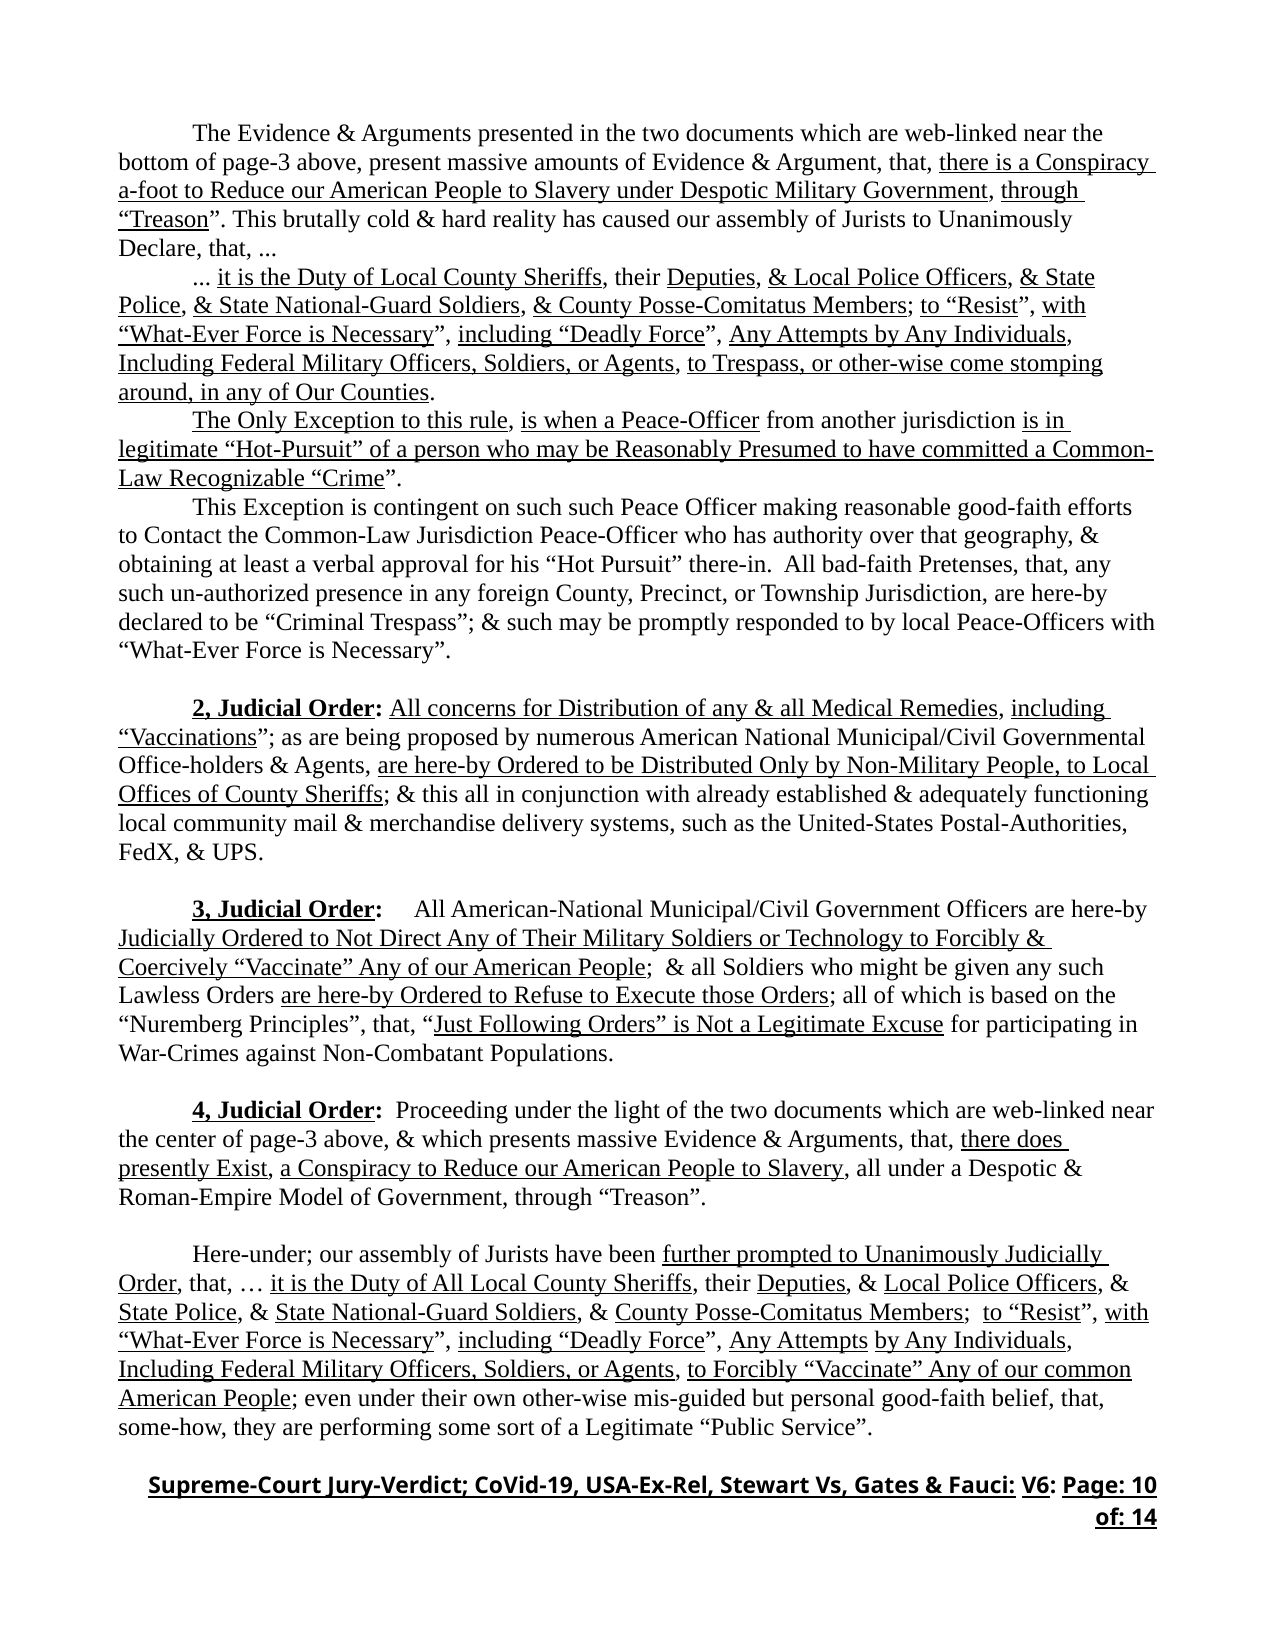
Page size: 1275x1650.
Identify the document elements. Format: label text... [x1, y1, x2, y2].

text Police, & State National-Guard Soldiers, & County Posse-Comitatus Members; to “Resist”, with [118, 291, 1157, 319]
text “What-Ever Force is Necessary”, including “Deadly Force”, Any Attempts by Any Individuals, [118, 319, 1157, 348]
text Including Federal Military Officers, Soldiers, or Agents, to Forcibly “Vaccinate” Any of our common [118, 1354, 1157, 1383]
text Including Federal Military Officers, Soldiers, or Agents, to Trespass, or other-wise come stomping [118, 348, 1157, 377]
text American People; even under their own other-wise mis-guided but personal good-faith belief, that, [118, 1383, 1157, 1412]
text 3, Judicial Order: All American-National Municipal/Civil Government Officers are here-by Judicially Ordered to Not Direct Any of Their Military Soldiers or Technology to Forcibly & Coercively “Vaccinate” Any of our American People; & all Soldiers who might be given any such Lawless Orders are here-by Ordered to Refuse to Execute those Orders; all of which is based on the “Nuremberg Principles”, that, “Just Following Orders” is Not a Legitimate Excuse for participating in War-Crimes against Non-Combatant Populations. [118, 894, 1157, 1096]
text some-how, they are performing some sort of a Legitimate “Public Service”. [118, 1412, 1157, 1441]
text The Evidence & Arguments presented in the two documents which are web-linked near the bottom of page-3 above, present massive amounts of Evidence & Argument, that, there is a Conspiracy a-foot to Reduce our American People to Slavery under Despotic Military Government, through “Treason”. This brutally cold & hard reality has caused our assembly of Jurists to Unanimously Declare, that, ... [118, 118, 1157, 262]
text 4, Judicial Order: Proceeding under the light of the two documents which are web-linked near the center of page-3 above, & which presents massive Evidence & Arguments, that, there does presently Exist, a Conspiracy to Reduce our American People to Slavery, all under a Despotic & Roman-Empire Model of Government, through “Treason”. Here-under; our assembly of Jurists have been further prompted to Unanimously Judicially Order, that, … it is the Duty of All Local County Sheriffs, their Deputies, & Local Police Officers, & State Police, & State National-Guard Soldiers, & County Posse-Comitatus Members; to “Resist”, with [118, 1096, 1157, 1326]
text “What-Ever Force is Necessary”, including “Deadly Force”, Any Attempts by Any Individuals, [118, 1326, 1157, 1354]
text around, in any of Our Counties. [118, 377, 1157, 406]
text [118, 1441, 1157, 1469]
text The Only Exception to this rule, is when a Peace-Officer from another jurisdiction is in legitimate “Hot-Pursuit” of a person who may be Reasonably Presumed to have committed a Common-Law Recognizable “Crime”. This Exception is contingent on such such Peace Officer making reasonable good-faith efforts to Contact the Common-Law Jurisdiction Peace-Officer who has authority over that geography, & obtaining at least a verbal approval for his “Hot Pursuit” there-in. All bad-faith Pretenses, that, any such un-authorized presence in any foreign County, Precinct, or Township Jurisdiction, are here-by declared to be “Criminal Trespass”; & such may be promptly responded to by local Peace-Officers with “What-Ever Force is Necessary”. [118, 406, 1157, 664]
text 2, Judicial Order: All concerns for Distribution of any & all Medical Remedies, including “Vaccinations”; as are being proposed by numerous American National Municipal/Civil Governmental Office-holders & Agents, are here-by Ordered to be Distributed Only by Non-Military People, to Local Offices of County Sheriffs; & this all in conjunction with already established & adequately functioning local community mail & merchandise delivery systems, such as the United-States Postal-Authorities, FedX, & UPS. [118, 664, 1157, 866]
text ... it is the Duty of Local County Sheriffs, their Deputies, & Local Police Officers, & State [118, 262, 1157, 291]
